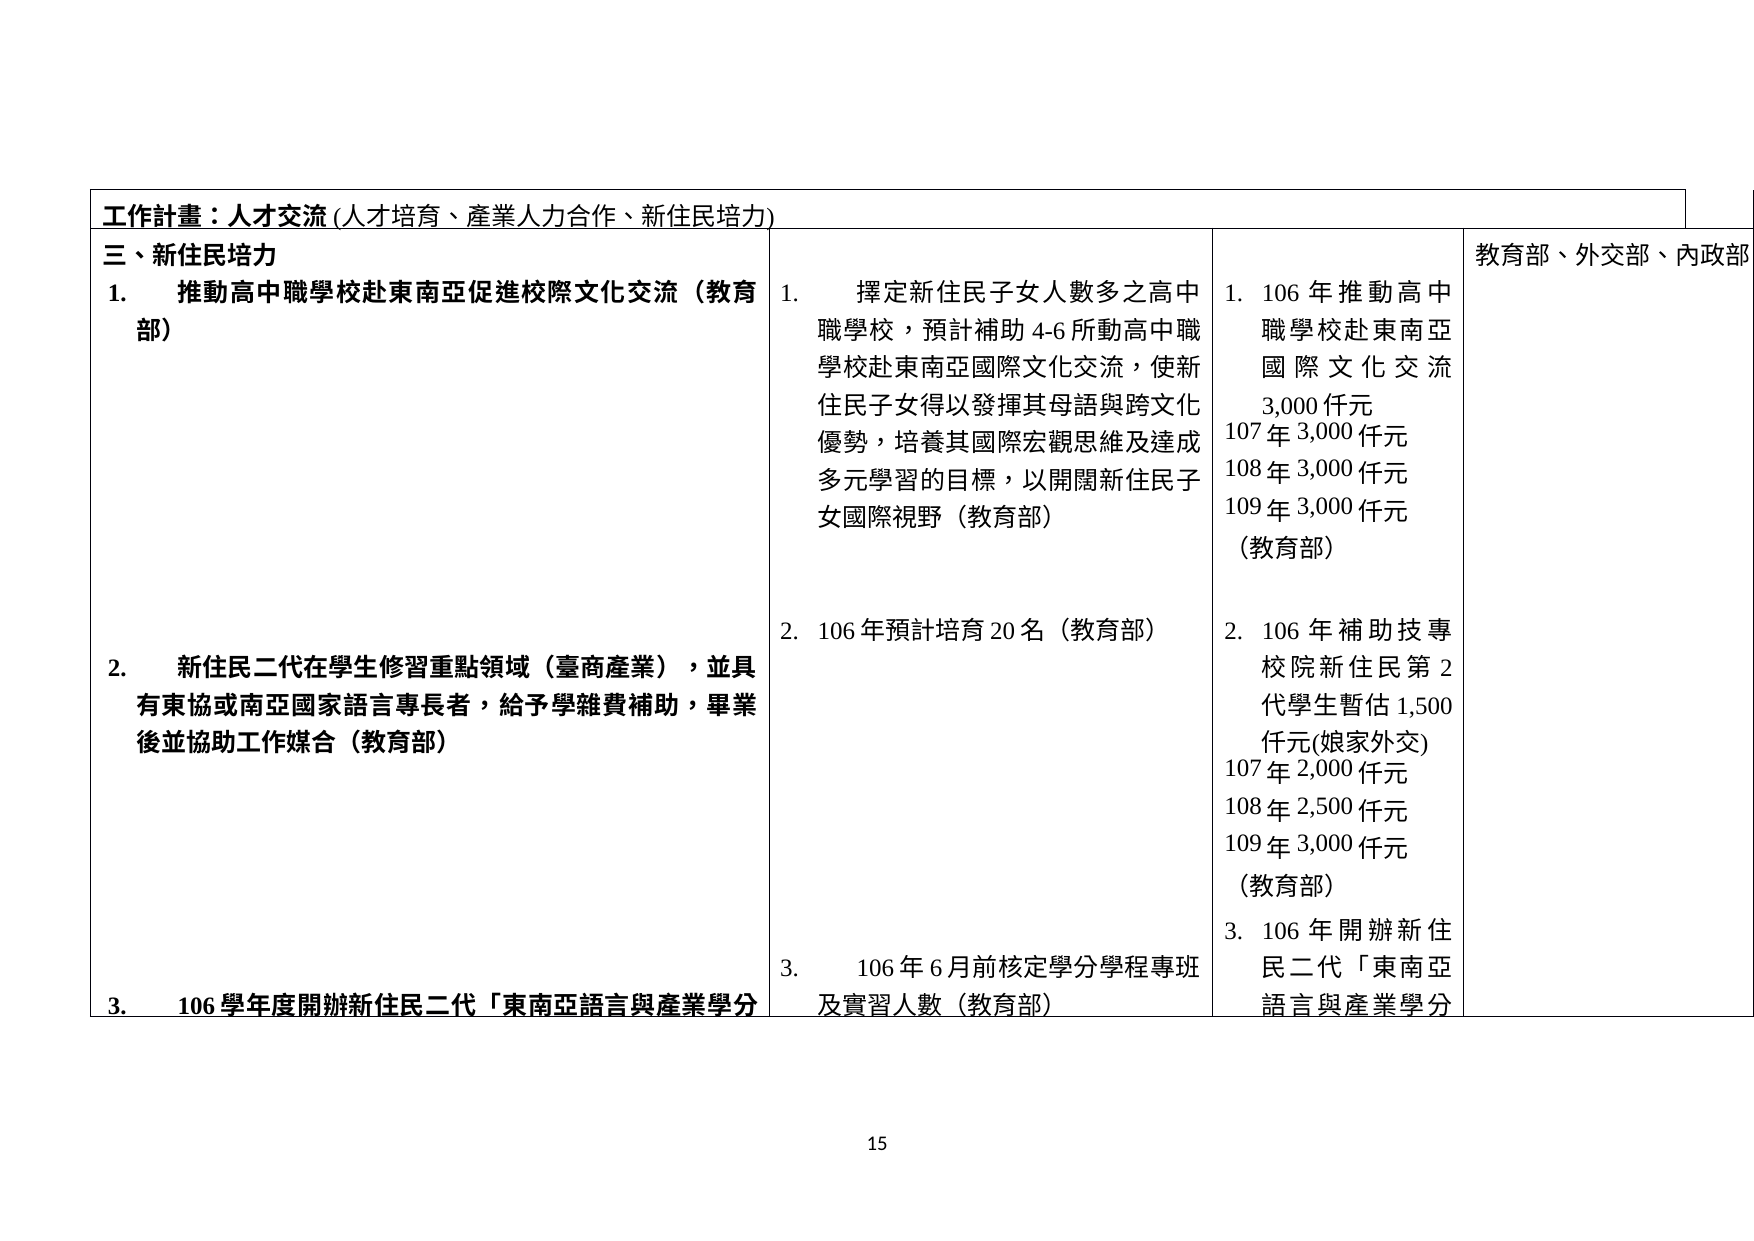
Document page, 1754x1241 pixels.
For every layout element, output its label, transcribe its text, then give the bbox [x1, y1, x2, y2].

table_cell 教育部、外交部、內政部、文化部 [1464, 229, 1753, 1016]
table_header [1686, 189, 1754, 227]
table_header 工作計畫：人才交流 (人才培育、產業人力合作、新住民培力) [91, 190, 1685, 227]
table_cell 106年推動高中職學校赴東南亞國際文化交流3,000仟元 107年3,000仟元 108年3,000仟元 109年3,000仟元 （教育部） 106年補助技專校院新住民第2代學生暫估1,500仟元(娘家外交) 107年2,000仟元 108年2,500仟元 109年3,000仟元 （教育部） 106年開辦新住民二代「東南亞語言與產業學分學程」專班6,000仟元 107年6,000仟元 108年6,000仟元 109年6,000仟元 （教育部） 106年50仟元 107年50仟元 108年50仟元 109年50仟元 (外交部) 106年600仟元 107年600仟元 108年600仟元 109年600仟元 (外交部) 暫無經費需求(外交部) 106年11,370仟元 107年11,370仟元 108年11,370仟元 109年11,370仟元 (內政部) 106年4,500仟元 107年4,500仟元 108年4,500仟元 109年4,500仟元 (教育部體育署) 僅106年300仟元(文化部) [1213, 229, 1463, 1016]
table_cell 擇定新住民子女人數多之高中職學校，預計補助4-6所動高中職學校赴東南亞國際文化交流，使新住民子女得以發揮其母語與跨文化優勢，培養其國際宏觀思維及達成多元學習的目標，以開闊新住民子女國際視野（教育部） 106年預計培育20名（教育部） 106年6月前核定學分學程專班及實習人數（教育部） 每年參加新住民相關的活動人數增加5% (外交部) 每年對相關國際研習計畫成果做質化評估 (外交部) 新住民與其家屬來臺簽證辦理時間縮短(外交部) 106年底預計完成新住民二代培力(國外生活學習體驗)240人(含新住民、新住民子女、教師及社會工作人員)參與；並辦理2場次成果發表。(內政部) 輔導16個以上縣市投入提升新住民運動參與習慣之行列；辦理新住民運動融合班40班次以上。(教育部) 106年： 新住民服務大使人數：20人。 新住民服務大使國籍：4國(越南、印尼、緬甸、泰國)。 培育場次：2場。 導覽人數：300人次。 新住民友善平權活動：8場次。 友善平權活動參與人次：2,500人。(文化部) [770, 229, 1212, 1016]
table_cell 三、新住民培力 推動高中職學校赴東南亞促進校際文化交流（教育部） 新住民二代在學生修習重點領域（臺商產業），並具有東協或南亞國家語言專長者，給予學雜費補助，畢業後並協助工作媒合（教育部） 106學年度開辦新住民二代「東南亞語言與產業學分學程」專班，並提供實習機會，學程可結合產業（含臺商）合作之課程，培養具備語言、商管及其他產業所需之專業人才（教育部） 建立與國內新住民相關團體及據點之聯繫，洽邀各該團體代表（含外交部臺灣獎學金得主）、高中職及大專院校之新住民學子及青年領袖等來外交部參訪，或由外交部派員前往宣講相關主題並交流互動，以建立其國際視野及國際參與之興趣，協助渠等與國際接軌及擴大與東南亞地區之交流，以期成為協助我政府推動新南向政策動能之一 (外交部) 規劃辦理東南亞新住民青年國際研習營赴東南亞參訪交流，建構國際參與能力，鼓勵擴大與東協國家的連結，並增進東南亞領域相關專業能力 （外交部） 自105年9月1日起，國人柬埔寨籍配偶之父母及兄弟姐妹得申請電子簽證來臺探親，試辦1年（外交部） 加強新住民二代培力(國外生活學習體驗)︰ 鼓勵新住民子女利用寒(暑)假回到(外)祖父母家，進行家庭生活、語言、學習與文化交流體驗，讓新住民子女成為拓展國際經濟貿易人才 (內政部) 鼓勵新住民、外籍移工參與全民運動 (教育部) 新住民服務大使：新住民擔任東南亞語導覽服務及推動語言文化體驗活動，並頒發獎章，推辦經驗模式將推廣至本部各附屬場館(文化部) [91, 229, 769, 1016]
